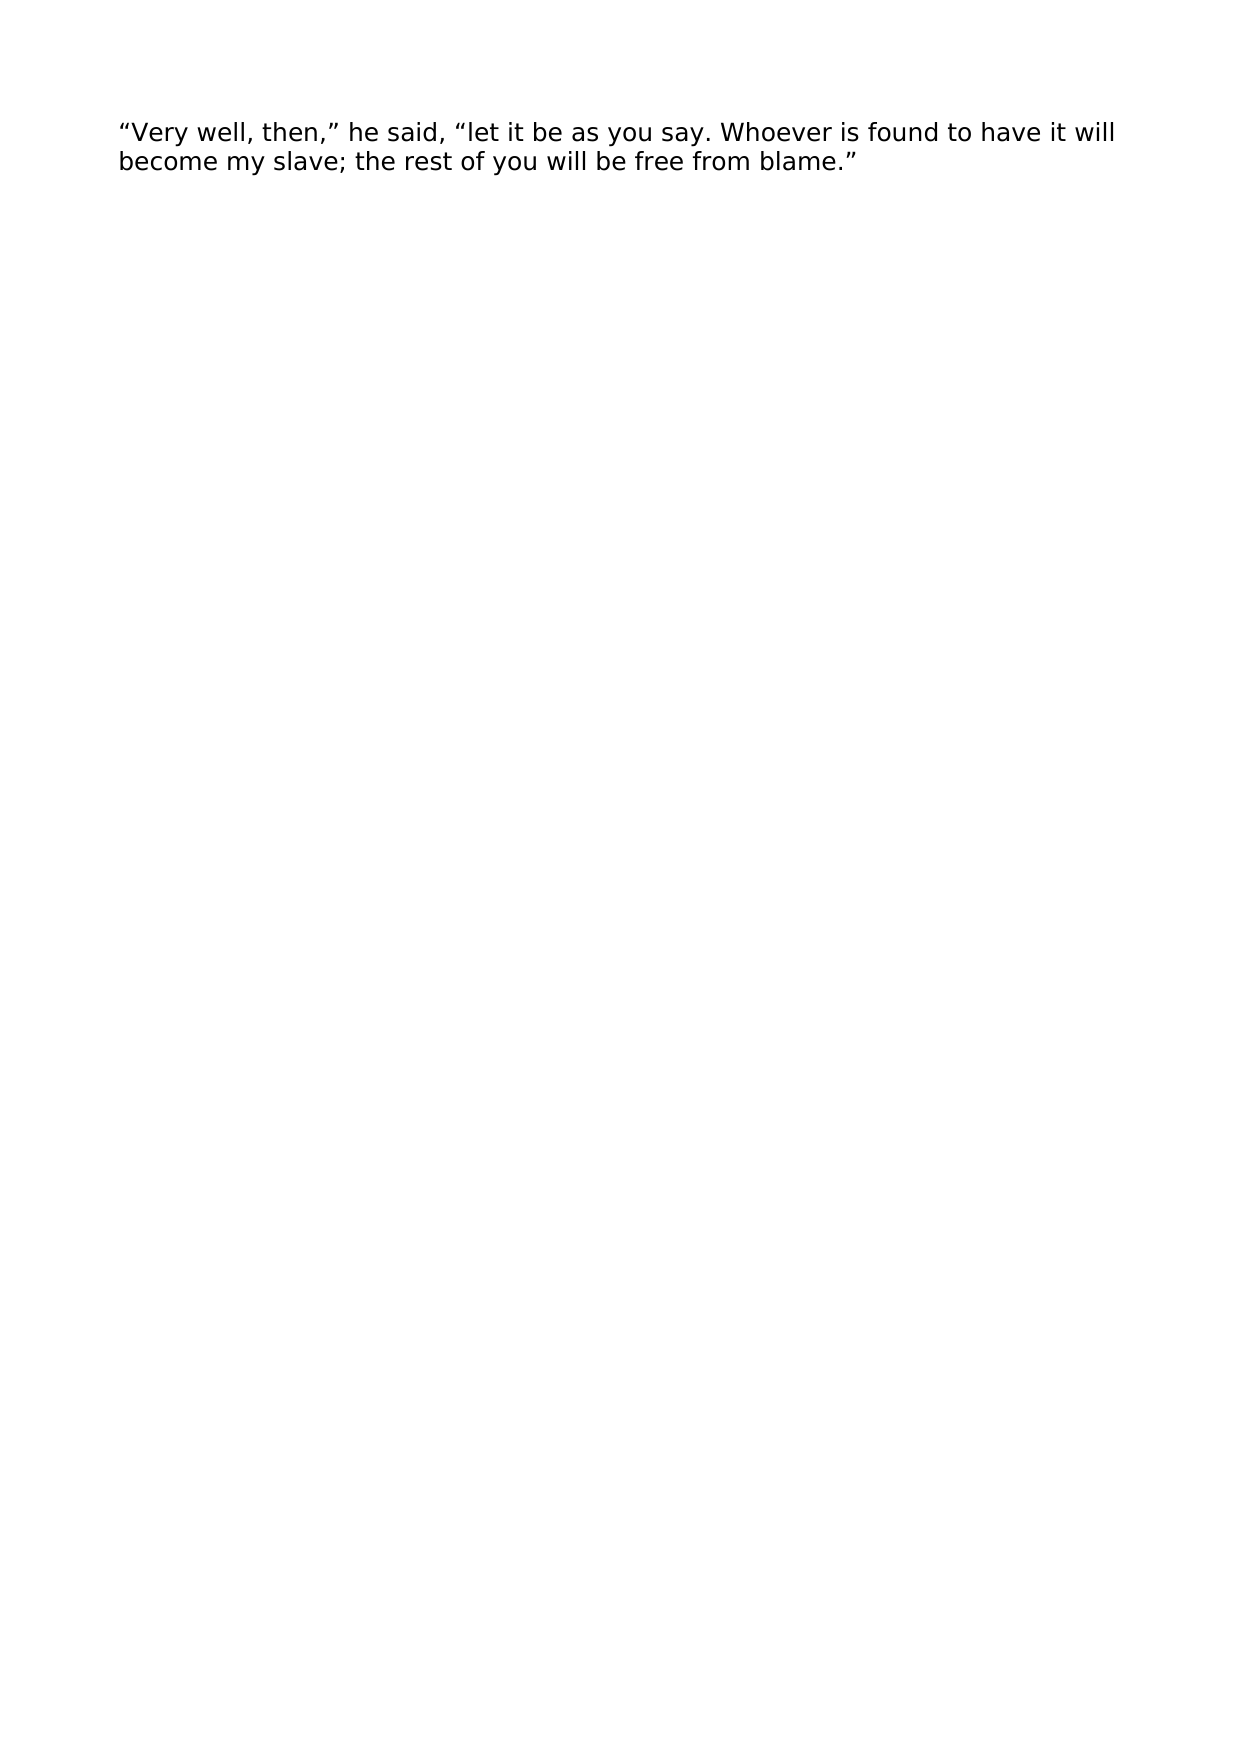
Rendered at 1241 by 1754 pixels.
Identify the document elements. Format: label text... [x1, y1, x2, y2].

text “Very well, then,” he said, “let it be as you say. Whoever is found to have it will become my slave; the rest of you will be free from blame.” [118, 118, 1122, 176]
